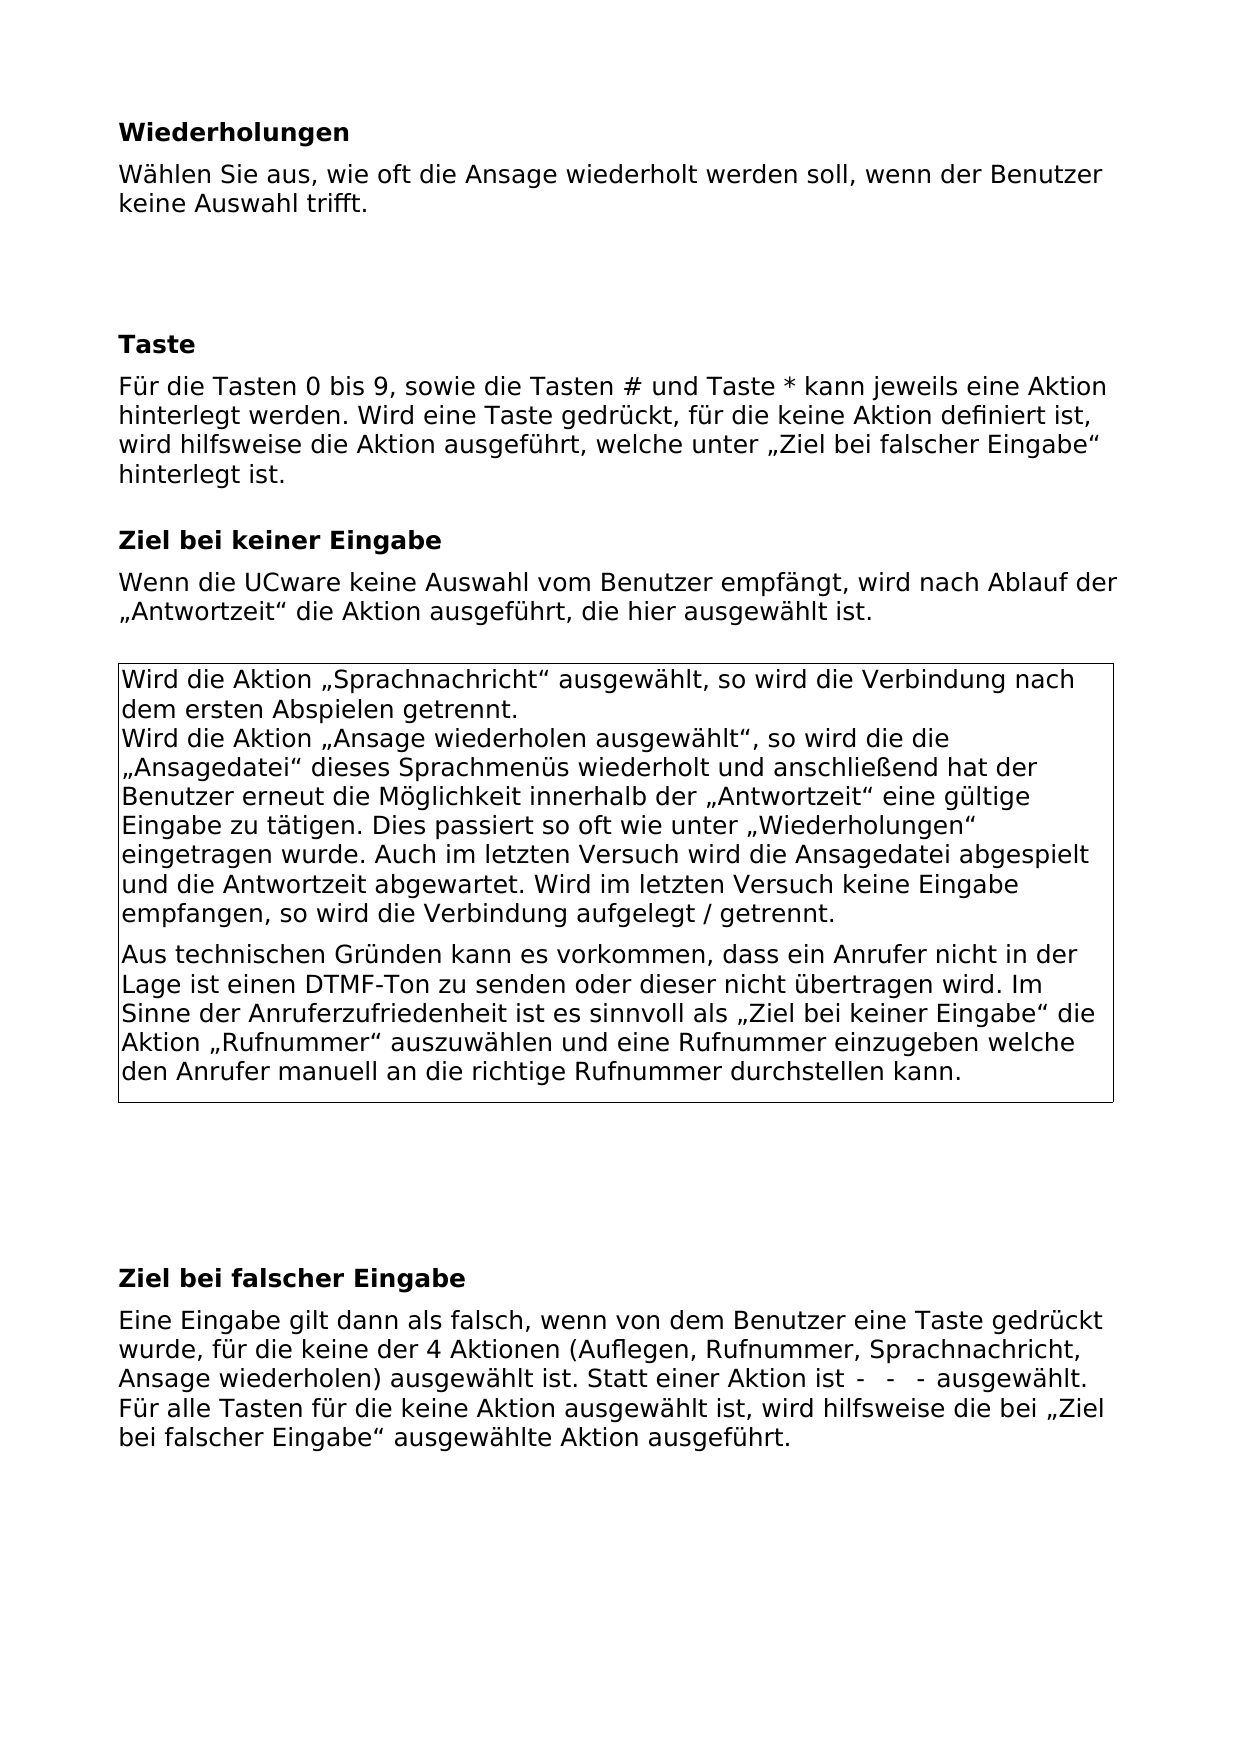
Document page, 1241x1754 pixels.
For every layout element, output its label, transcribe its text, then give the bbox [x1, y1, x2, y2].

subtitle Ziel bei keiner Eingabe [118, 527, 1122, 556]
text Wenn die UCware keine Auswahl vom Benutzer empfängt, wird nach Ablauf der „Antwortzeit“ die Aktion ausgeführt, die hier ausgewählt ist. [118, 568, 1122, 627]
text Wählen Sie aus, wie oft die Ansage wiederholt werden soll, wenn der Benutzer keine Auswahl trifft. [118, 160, 1122, 218]
subtitle Ziel bei falscher Eingabe [118, 1264, 1122, 1294]
text Eine Eingabe gilt dann als falsch, wenn von dem Benutzer eine Taste gedrückt wurde, für die keine der 4 Aktionen (Auflegen, Rufnummer, Sprachnachricht, Ansage wiederholen) ausgewählt ist. Statt einer Aktion ist - - - ausgewählt. Für alle Tasten für die keine Aktion ausgewählt ist, wird hilfsweise die bei „Ziel bei falscher Eingabe“ ausgewählte Aktion ausgeführt. [118, 1306, 1122, 1452]
table_header Wird die Aktion „Sprachnachricht“ ausgewählt, so wird die Verbindung nach dem ersten Abspielen getrennt. Wird die Aktion „Ansage wiederholen ausgewählt“, so wird die die „Ansagedatei“ dieses Sprachmenüs wiederholt und anschließend hat der Benutzer erneut die Möglichkeit innerhalb der „Antwortzeit“ eine gültige Eingabe zu tätigen. Dies passiert so oft wie unter „Wiederholungen“ eingetragen wurde. Auch im letzten Versuch wird die Ansagedatei abgespielt und die Antwortzeit abgewartet. Wird im letzten Versuch keine Eingabe empfangen, so wird die Verbindung aufgelegt / getrennt. Aus technischen Gründen kann es vorkommen, dass ein Anrufer nicht in der Lage ist einen DTMF-Ton zu senden oder dieser nicht übertragen wird. Im Sinne der Anruferzufriedenheit ist es sinnvoll als „Ziel bei keiner Eingabe“ die Aktion „Rufnummer“ auszuwählen und eine Rufnummer einzugeben welche den Anrufer manuell an die richtige Rufnummer durchstellen kann. [119, 664, 1113, 1102]
text Für die Tasten 0 bis 9, sowie die Tasten # und Taste * kann jeweils eine Aktion hinterlegt werden. Wird eine Taste gedrückt, für die keine Aktion definiert ist, wird hilfsweise die Aktion ausgeführt, welche unter „Ziel bei falscher Eingabe“ hinterlegt ist. [118, 372, 1122, 489]
subtitle Wiederholungen [118, 118, 1122, 147]
subtitle Taste [118, 331, 1122, 360]
